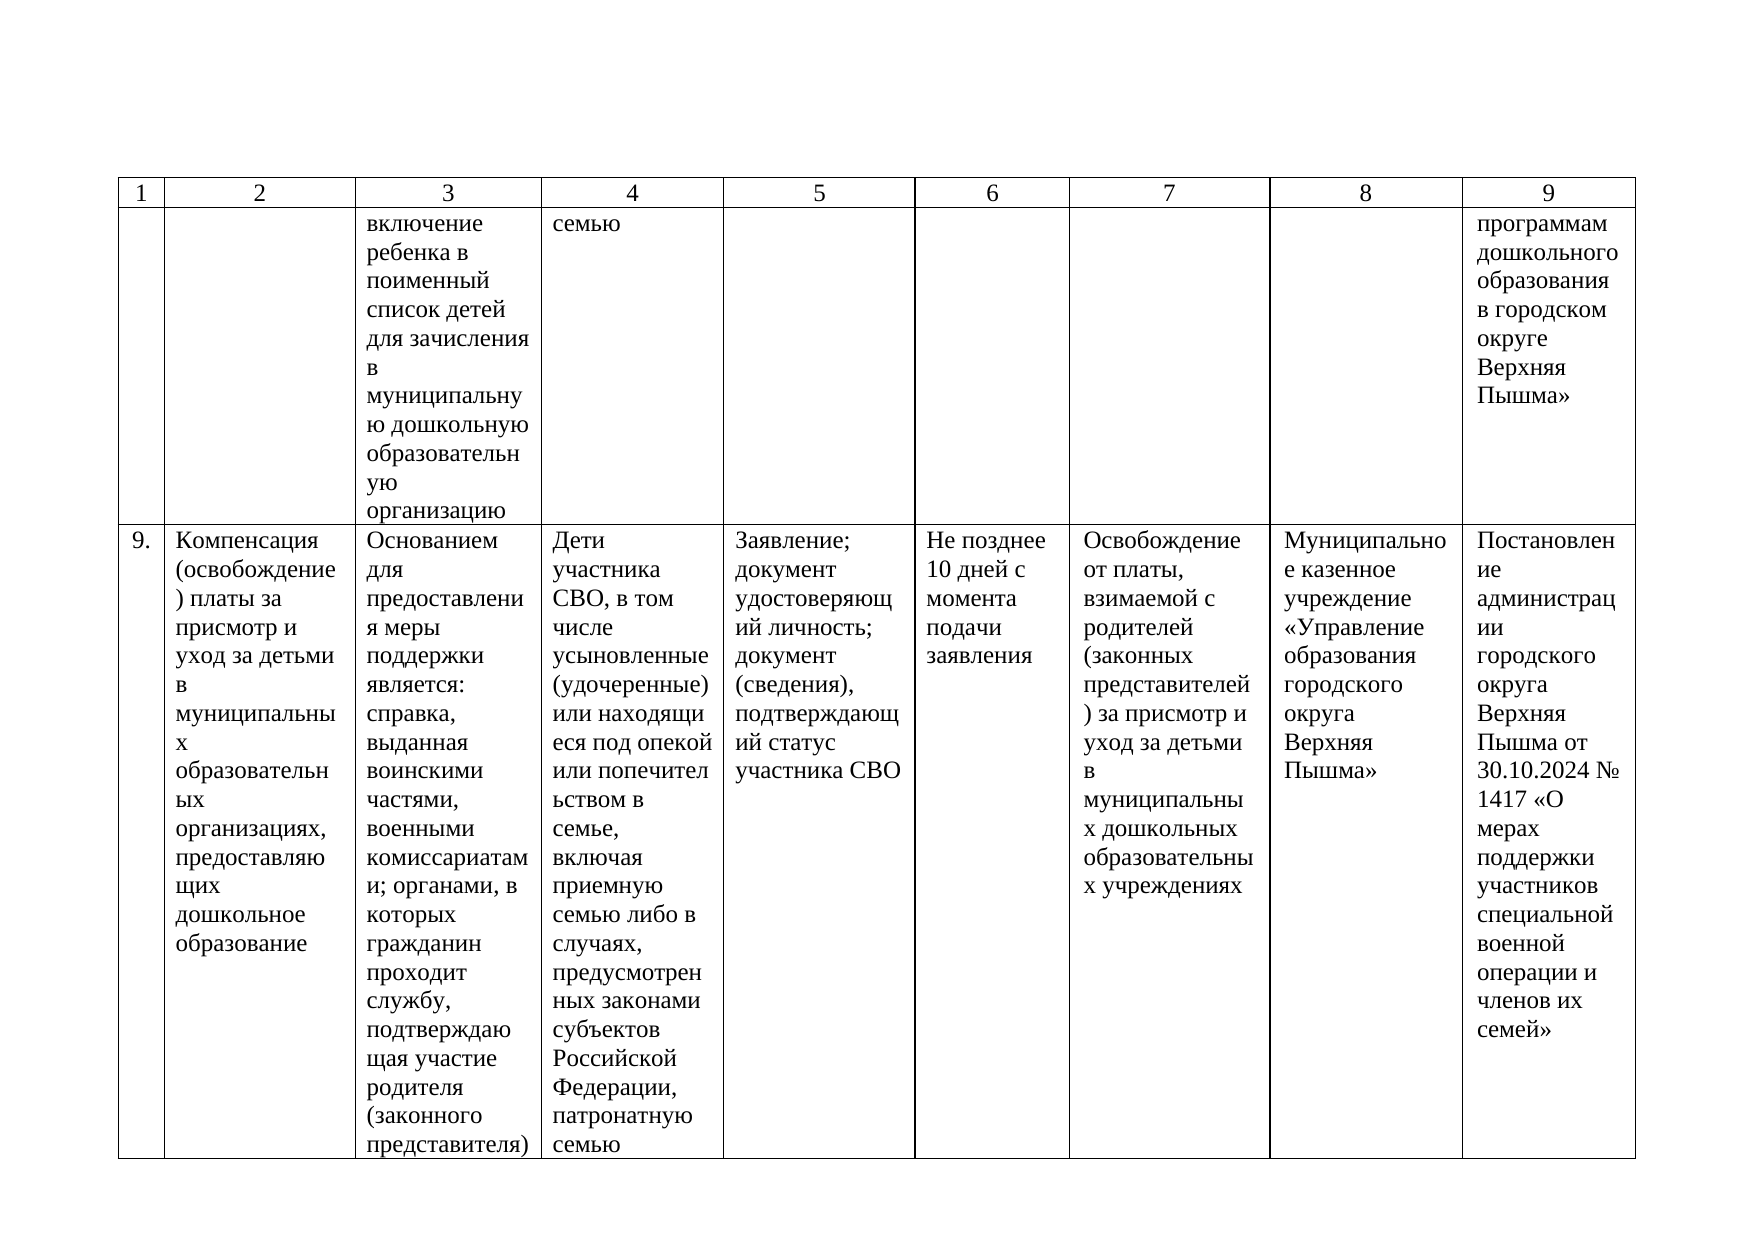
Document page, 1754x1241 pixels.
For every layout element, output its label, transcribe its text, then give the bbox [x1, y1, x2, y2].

table_cell включение ребенка в поименный список детей для зачисления в муниципальную дошкольную образовательную организацию [356, 208, 541, 524]
table_header 9 [1463, 178, 1635, 207]
table_cell Компенсация (освобождение) платы за присмотр и уход за детьми в муниципальных образовательных организациях, предоставляющих дошкольное образование [165, 525, 355, 1158]
table_cell 9. [119, 525, 164, 1158]
table_cell Постановление администрации городского округа Верхняя Пышма от 30.10.2024 № 1417 «О мерах поддержки участников специальной военной операции и членов их семей» [1463, 525, 1635, 1158]
table_header 6 [916, 178, 1069, 207]
table_cell [724, 208, 914, 524]
table_header 8 [1271, 178, 1462, 207]
table_cell [1070, 208, 1269, 524]
table_cell семью [542, 208, 723, 524]
table_cell Заявление; документ удостоверяющий личность; документ (сведения), подтверждающий статус участника СВО [724, 525, 914, 1158]
table_header 1 [119, 178, 164, 207]
table_cell [119, 208, 164, 524]
table_header 2 [165, 178, 355, 207]
table_cell [1271, 208, 1462, 524]
table_cell [916, 208, 1069, 524]
table_header 3 [356, 178, 541, 207]
table_cell Не позднее 10 дней с момента подачи заявления [916, 525, 1069, 1158]
table_cell [165, 208, 355, 524]
table_cell программам дошкольного образования в городском округе Верхняя Пышма» [1463, 208, 1635, 524]
table_cell Освобождение от платы, взимаемой с родителей (законных представителей) за присмотр и уход за детьми в муниципальных дошкольных образовательных учреждениях [1070, 525, 1269, 1158]
table_header 7 [1070, 178, 1269, 207]
table_header 4 [542, 178, 723, 207]
table_header 5 [724, 178, 914, 207]
table_cell Основанием для предоставления меры поддержки является: справка, выданная воинскими частями, военными комиссариатами; органами, в которых гражданин проходит службу, подтверждающая участие родителя (законного представителя) [356, 525, 541, 1158]
table_cell Дети участника СВО, в том числе усыновленные (удочеренные) или находящиеся под опекой или попечительством в семье, включая приемную семью либо в случаях, предусмотренных законами субъектов Российской Федерации, патронатную семью [542, 525, 723, 1158]
table_cell Муниципальное казенное учреждение «Управление образования городского округа Верхняя Пышма» [1271, 525, 1462, 1158]
